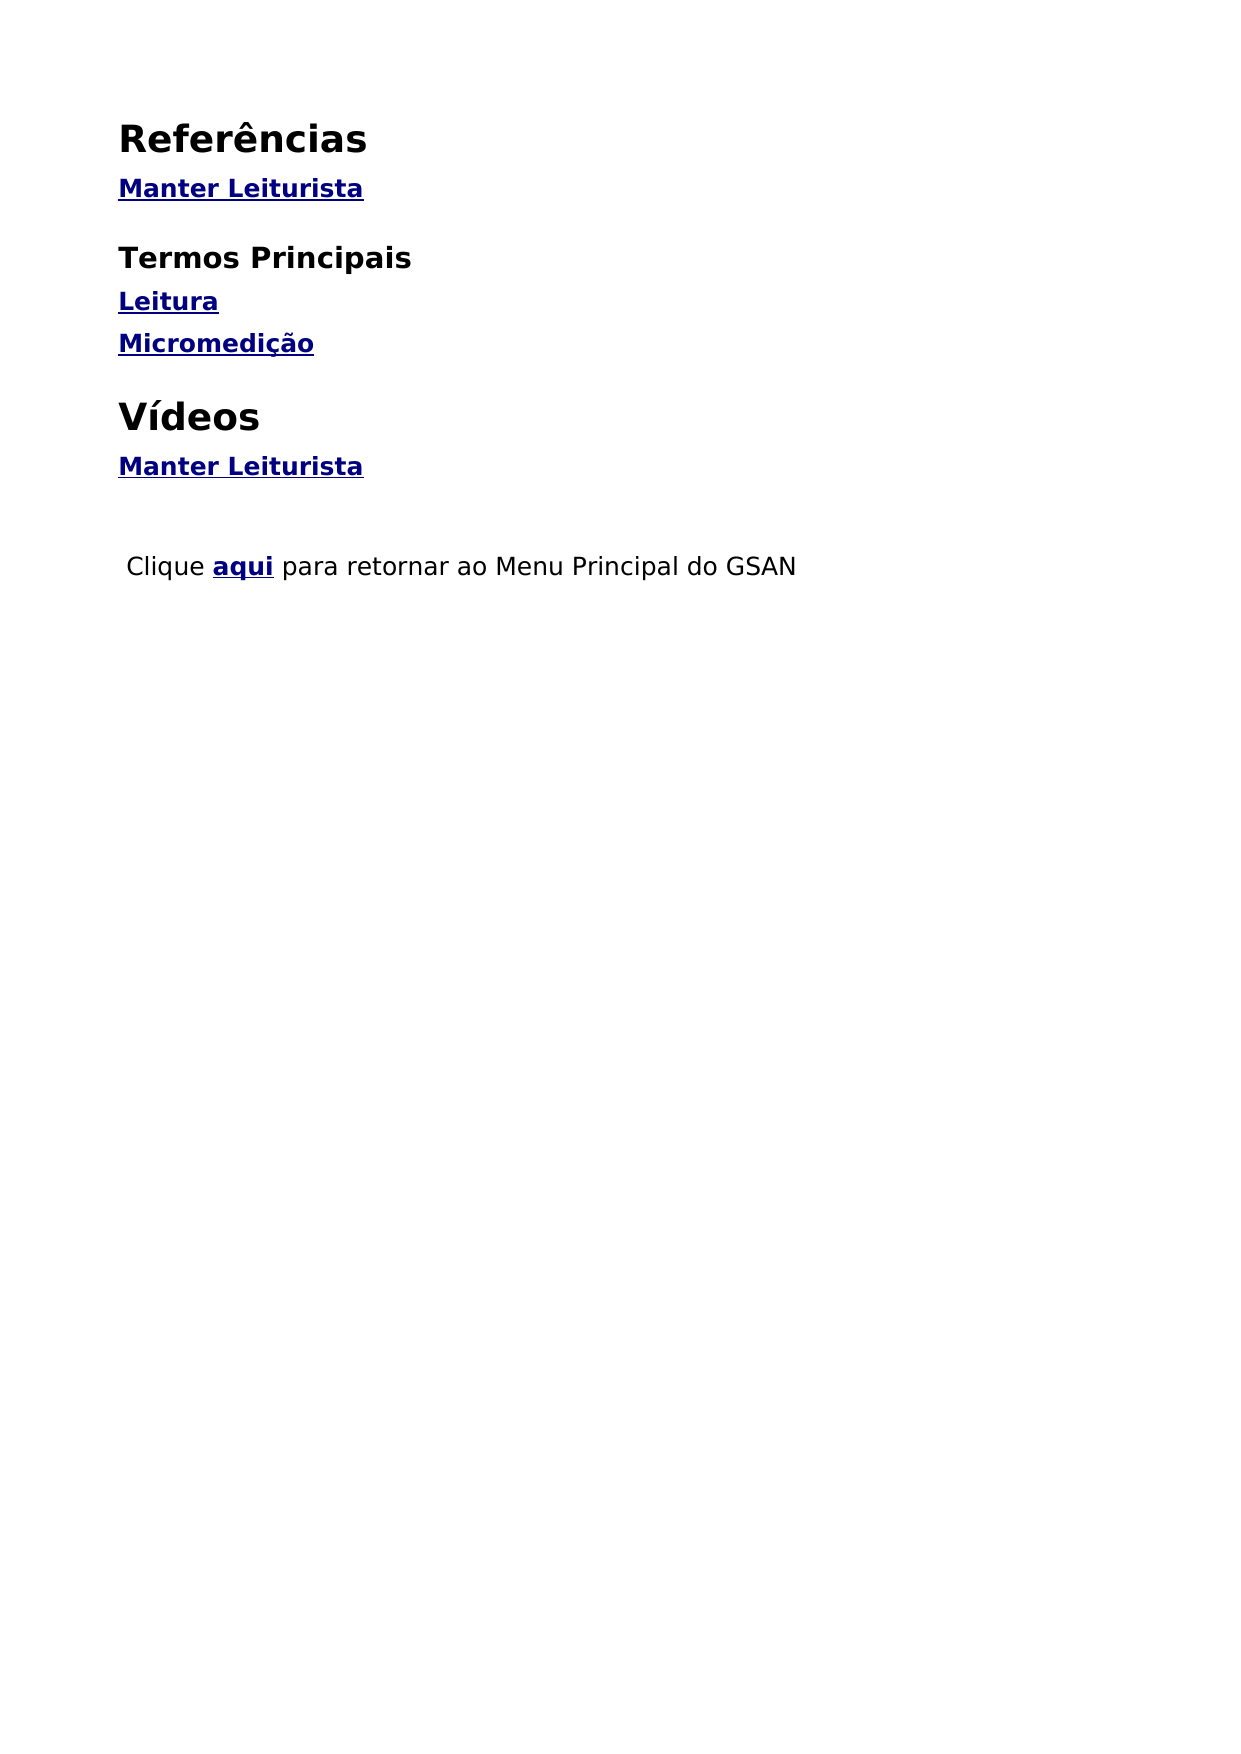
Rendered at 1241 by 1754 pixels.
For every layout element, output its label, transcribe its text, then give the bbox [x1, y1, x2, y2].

text Micromedição [118, 329, 1122, 358]
subtitle Termos Principais [118, 241, 1122, 275]
subtitle Referências [118, 118, 1122, 162]
subtitle Vídeos [118, 396, 1122, 439]
text Manter Leiturista [118, 452, 1122, 481]
text Leitura [118, 287, 1122, 317]
text Clique aqui para retornar ao Menu Principal do GSAN [118, 493, 1122, 581]
text Manter Leiturista [118, 174, 1122, 203]
